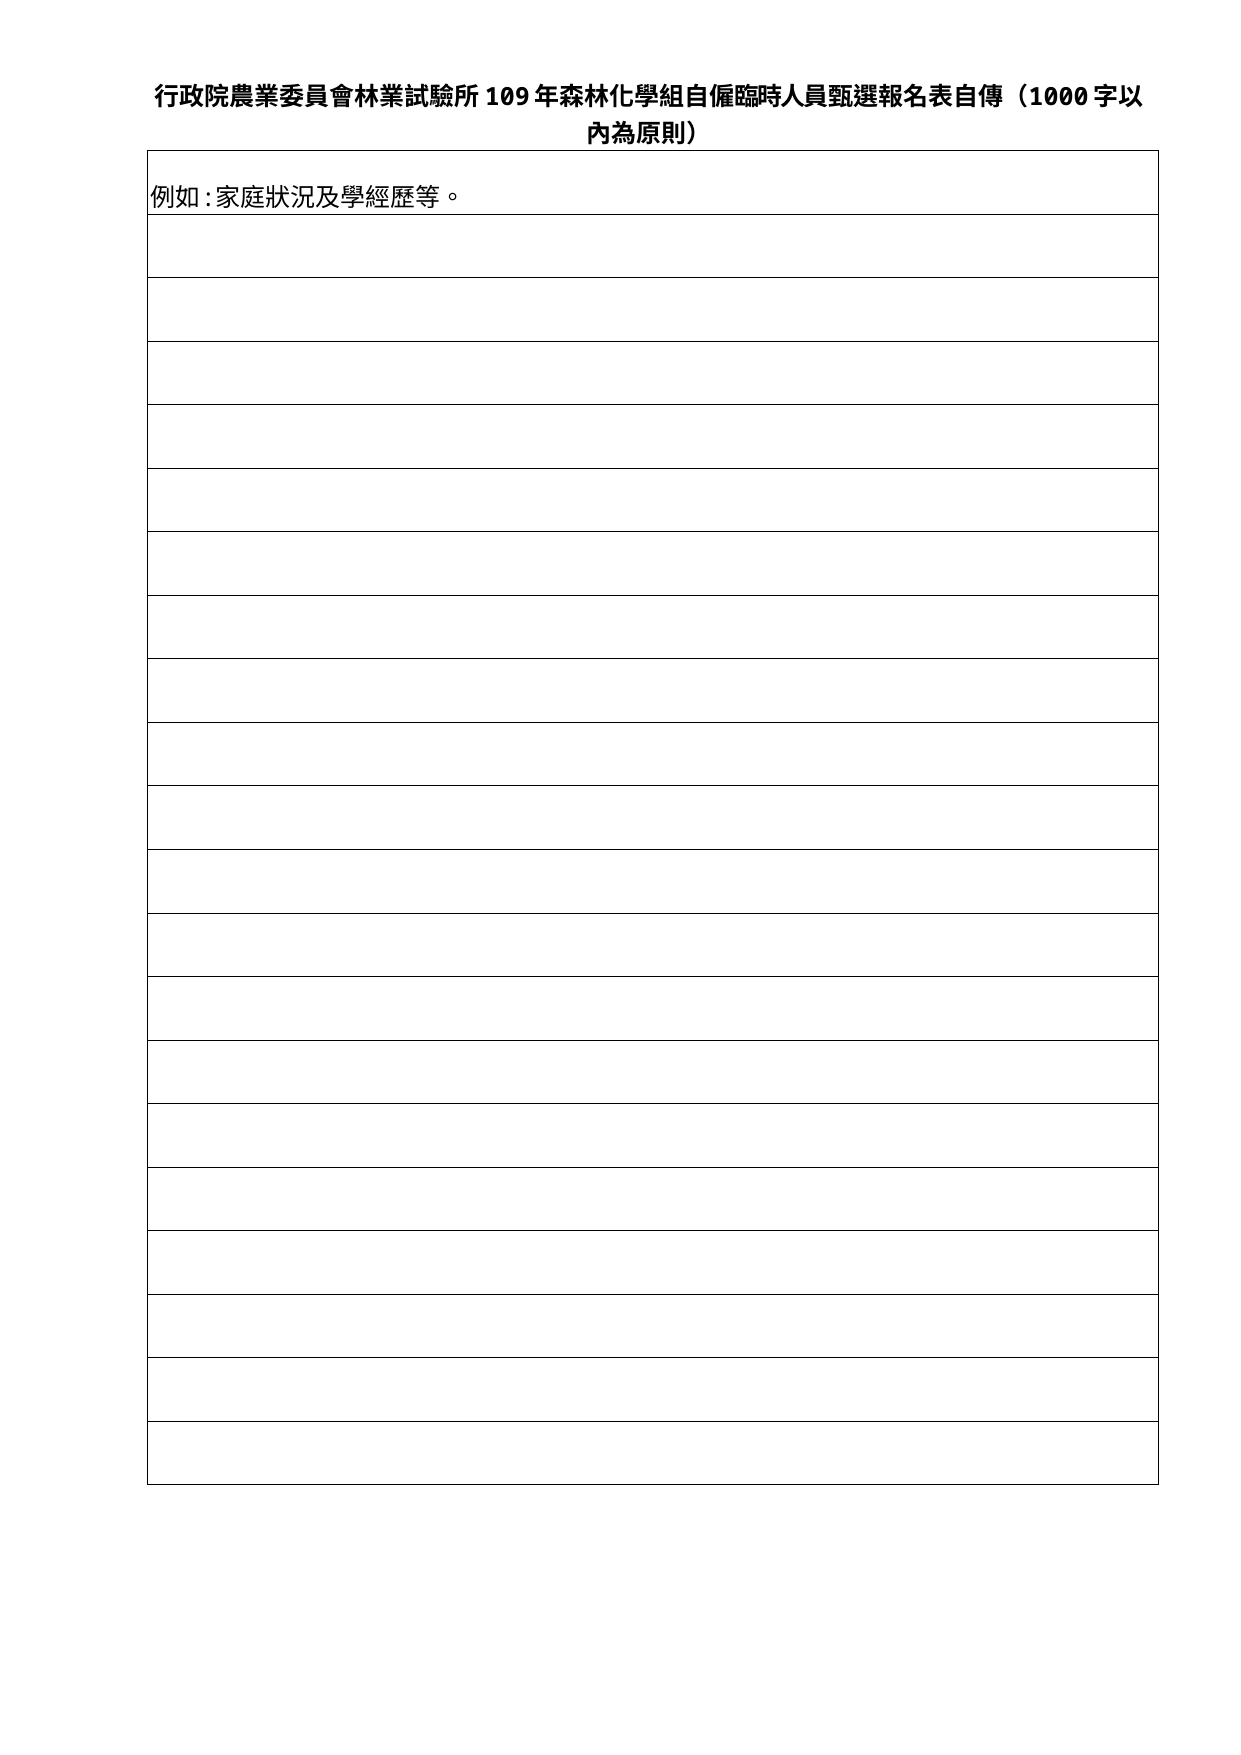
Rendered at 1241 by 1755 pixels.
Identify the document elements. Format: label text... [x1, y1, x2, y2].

table_cell [148, 850, 1158, 912]
table_cell [148, 532, 1158, 595]
table_cell [148, 1041, 1158, 1103]
table_cell [148, 723, 1158, 785]
table_cell [148, 278, 1158, 341]
table_header 例如:家庭狀況及學經歷等。 [148, 151, 1158, 213]
table_cell [148, 914, 1158, 976]
table_cell [148, 1358, 1158, 1421]
table_cell [148, 1422, 1158, 1484]
table_cell [148, 596, 1158, 658]
text 行政院農業委員會林業試驗所109年森林化學組自僱臨時人員甄選報名表自傳（1000字以內為原則） [148, 75, 1150, 150]
table_cell [148, 1295, 1158, 1357]
table_cell [148, 405, 1158, 468]
table_cell [148, 1231, 1158, 1294]
table_cell [148, 469, 1158, 531]
table_cell [148, 1104, 1158, 1167]
table_cell [148, 342, 1158, 404]
table_cell [148, 977, 1158, 1039]
table_cell [148, 659, 1158, 722]
table_cell [148, 215, 1158, 277]
table_cell [148, 786, 1158, 849]
table_cell [148, 1168, 1158, 1230]
